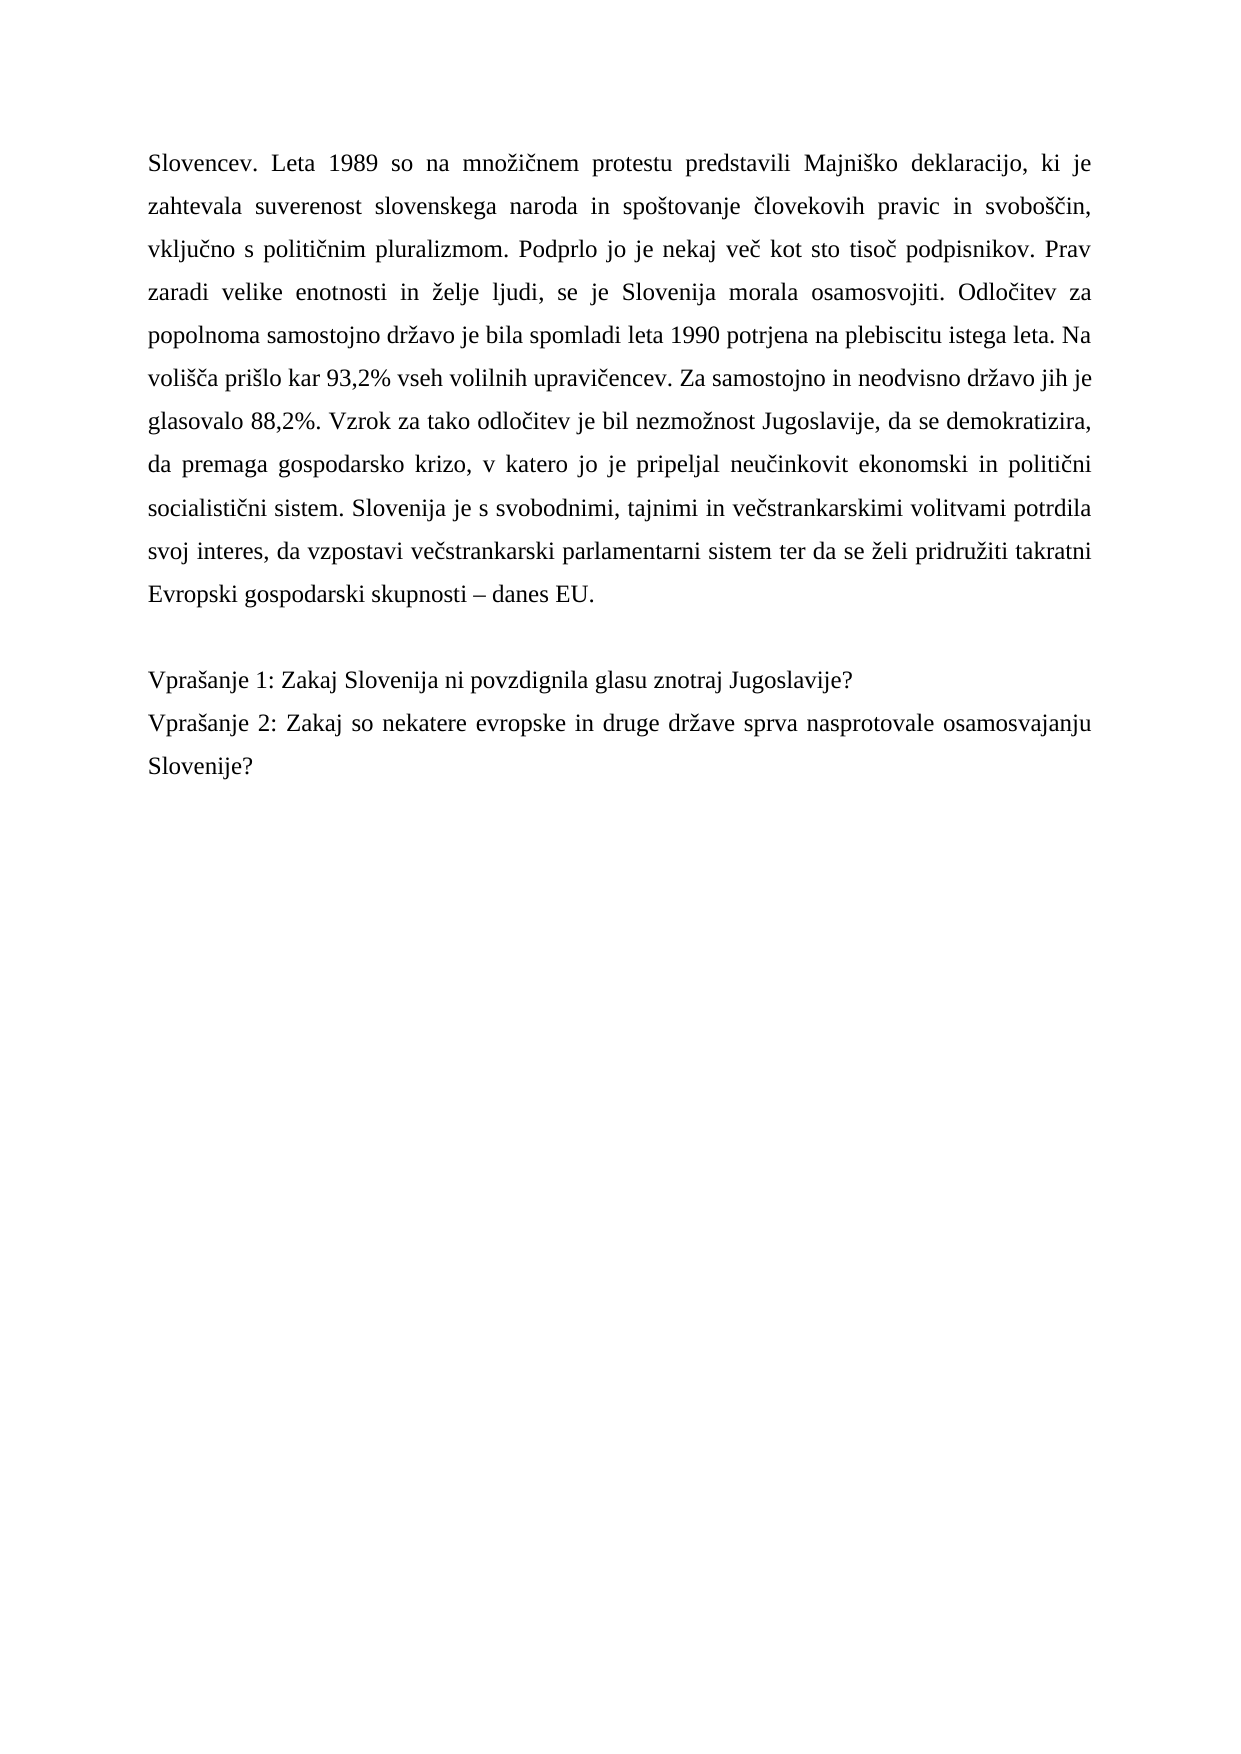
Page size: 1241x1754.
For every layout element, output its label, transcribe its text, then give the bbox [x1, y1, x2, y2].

text Slovencev. Leta 1989 so na množičnem protestu predstavili Majniško deklaracijo, ki je zahtevala suverenost slovenskega naroda in spoštovanje človekovih pravic in svoboščin, vključno s političnim pluralizmom. Podprlo jo je nekaj več kot sto tisoč podpisnikov. Prav zaradi velike enotnosti in želje ljudi, se je Slovenija morala osamosvojiti. Odločitev za popolnoma samostojno državo je bila spomladi leta 1990 potrjena na plebiscitu istega leta. Na volišča prišlo kar 93,2% vseh volilnih upravičencev. Za samostojno in neodvisno državo jih je glasovalo 88,2%. Vzrok za tako odločitev je bil nezmožnost Jugoslavije, da se demokratizira, da premaga gospodarsko krizo, v katero jo je pripeljal neučinkovit ekonomski in politični socialistični sistem. Slovenija je s svobodnimi, tajnimi in večstrankarskimi volitvami potrdila svoj interes, da vzpostavi večstrankarski parlamentarni sistem ter da se želi pridružiti takratni Evropski gospodarski skupnosti – danes EU. [148, 148, 1093, 608]
text Vprašanje 1: Zakaj Slovenija ni povzdignila glasu znotraj Jugoslavije? [148, 665, 1093, 694]
text Vprašanje 2: Zakaj so nekatere evropske in druge države sprva nasprotovale osamosvajanju Slovenije? [148, 708, 1093, 780]
